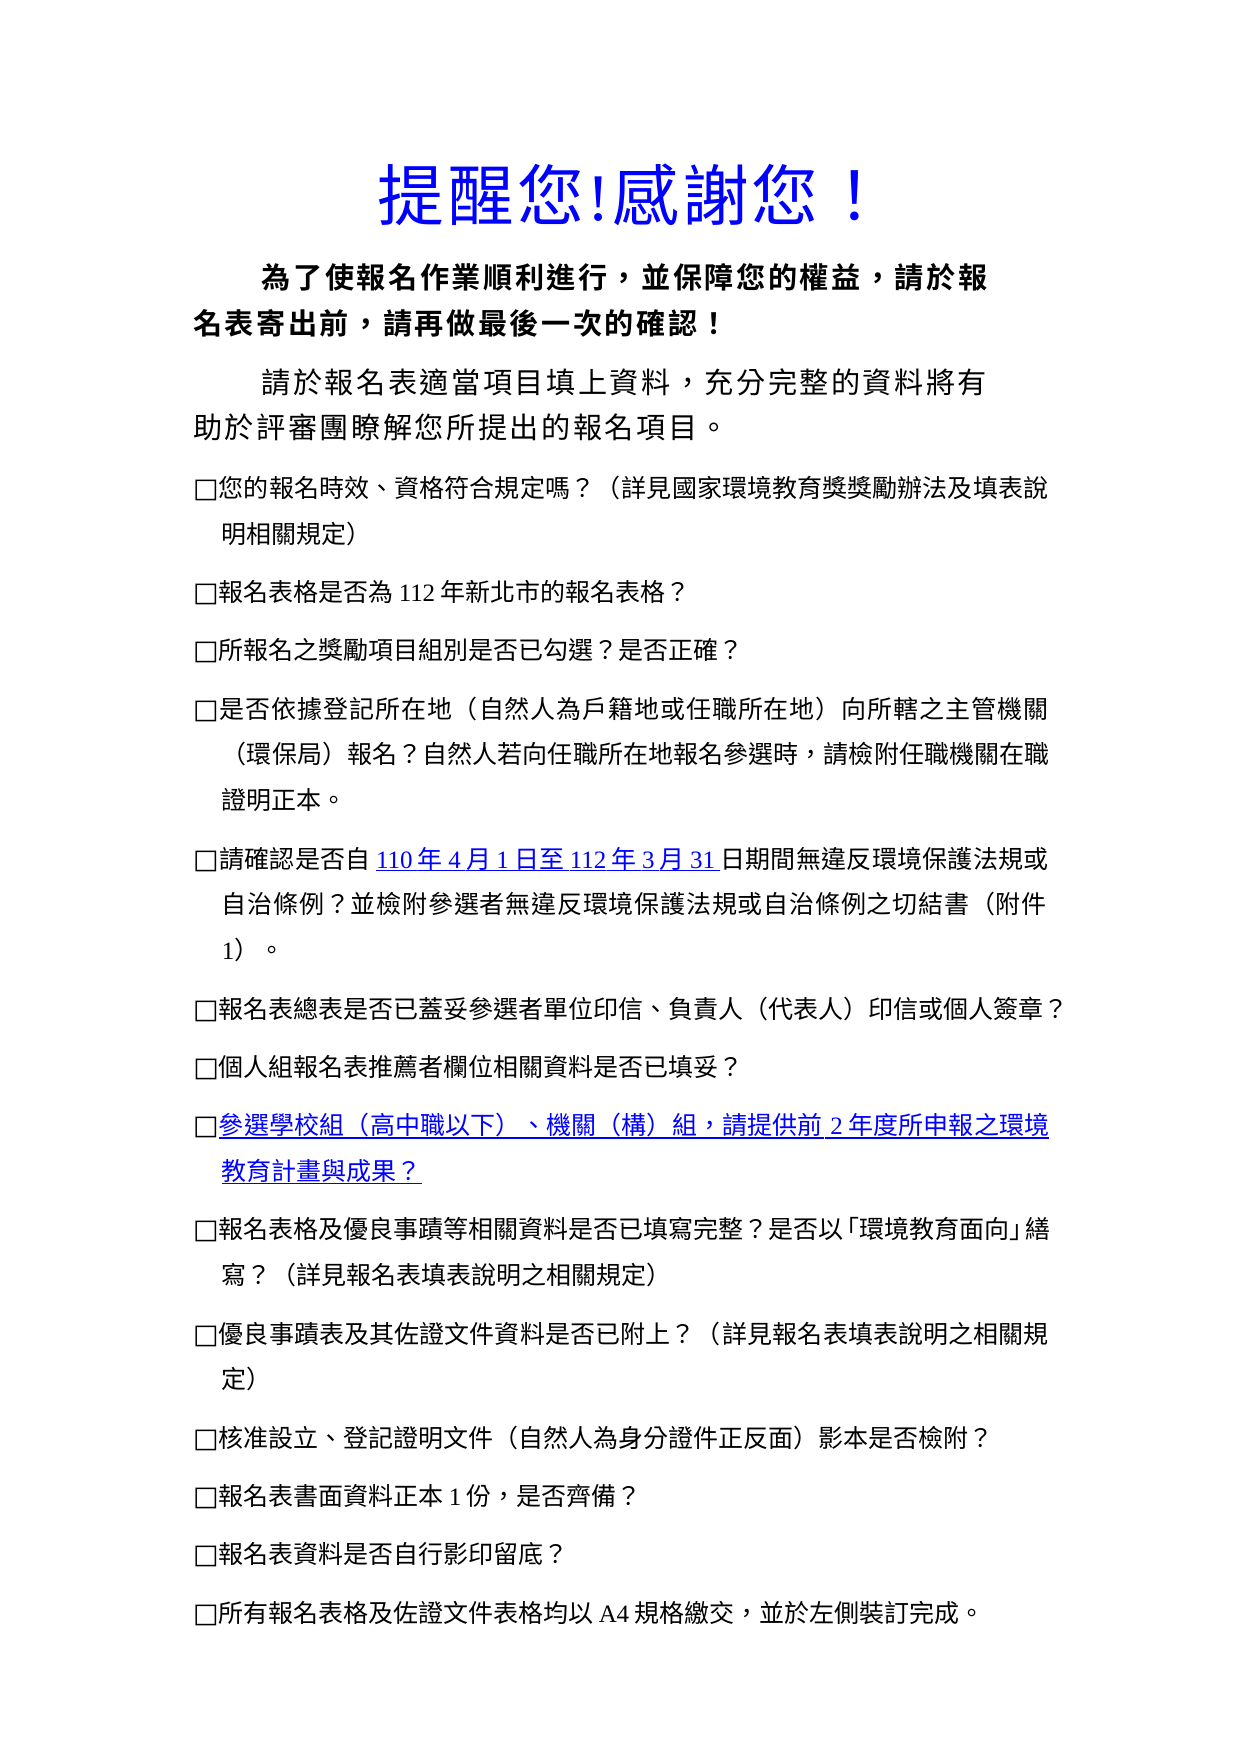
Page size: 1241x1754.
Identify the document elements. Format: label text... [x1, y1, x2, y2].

text □報名表格是否為112年新北市的報名表格？ [193, 565, 1050, 611]
text □報名表格及優良事蹟等相關資料是否已填寫完整？是否以「環境教育面向」繕寫？（詳見報名表填表說明之相關規定） [193, 1202, 1050, 1294]
text □個人組報名表推薦者欄位相關資料是否已填妥？ [137, 1040, 1013, 1086]
text □所報名之獎勵項目組別是否已勾選？是否正確？ [193, 623, 1050, 669]
text □請確認是否自110年4月1日至112年3月31日期間無違反環境保護法規或自治條例？並檢附參選者無違反環境保護法規或自治條例之切結書（附件1）。 [193, 831, 1050, 969]
text □報名表資料是否自行影印留底？ [193, 1527, 1050, 1573]
text □您的報名時效、資格符合規定嗎？（詳見國家環境教育獎獎勵辦法及填表說明相關規定） [193, 461, 1050, 552]
text □參選學校組（高中職以下）、機關（構）組，請提供前2年度所申報之環境教育計畫與成果？ [193, 1098, 1050, 1190]
text □是否依據登記所在地（自然人為戶籍地或任職所在地）向所轄之主管機關（環保局）報名？自然人若向任職所在地報名參選時，請檢附任職機關在職證明正本。 [193, 681, 1050, 819]
text □報名表書面資料正本1份，是否齊備？ [193, 1469, 1050, 1515]
text □報名表總表是否已蓋妥參選者單位印信、負責人（代表人）印信或個人簽章？ [193, 981, 1050, 1027]
text 提醒您!感謝您！ [118, 143, 1122, 240]
text 請於報名表適當項目填上資料，充分完整的資料將有助於評審團瞭解您所提出的報名項目。 [193, 356, 1013, 448]
text □核准設立、登記證明文件（自然人為身分證件正反面）影本是否檢附？ [193, 1411, 1050, 1456]
text 為了使報名作業順利進行，並保障您的權益，請於報名表寄出前，請再做最後一次的確認！ [193, 252, 1013, 344]
text □所有報名表格及佐證文件表格均以A4規格繳交，並於左側裝訂完成。 [193, 1586, 1050, 1631]
text □優良事蹟表及其佐證文件資料是否已附上？（詳見報名表填表說明之相關規定） [193, 1306, 1050, 1398]
